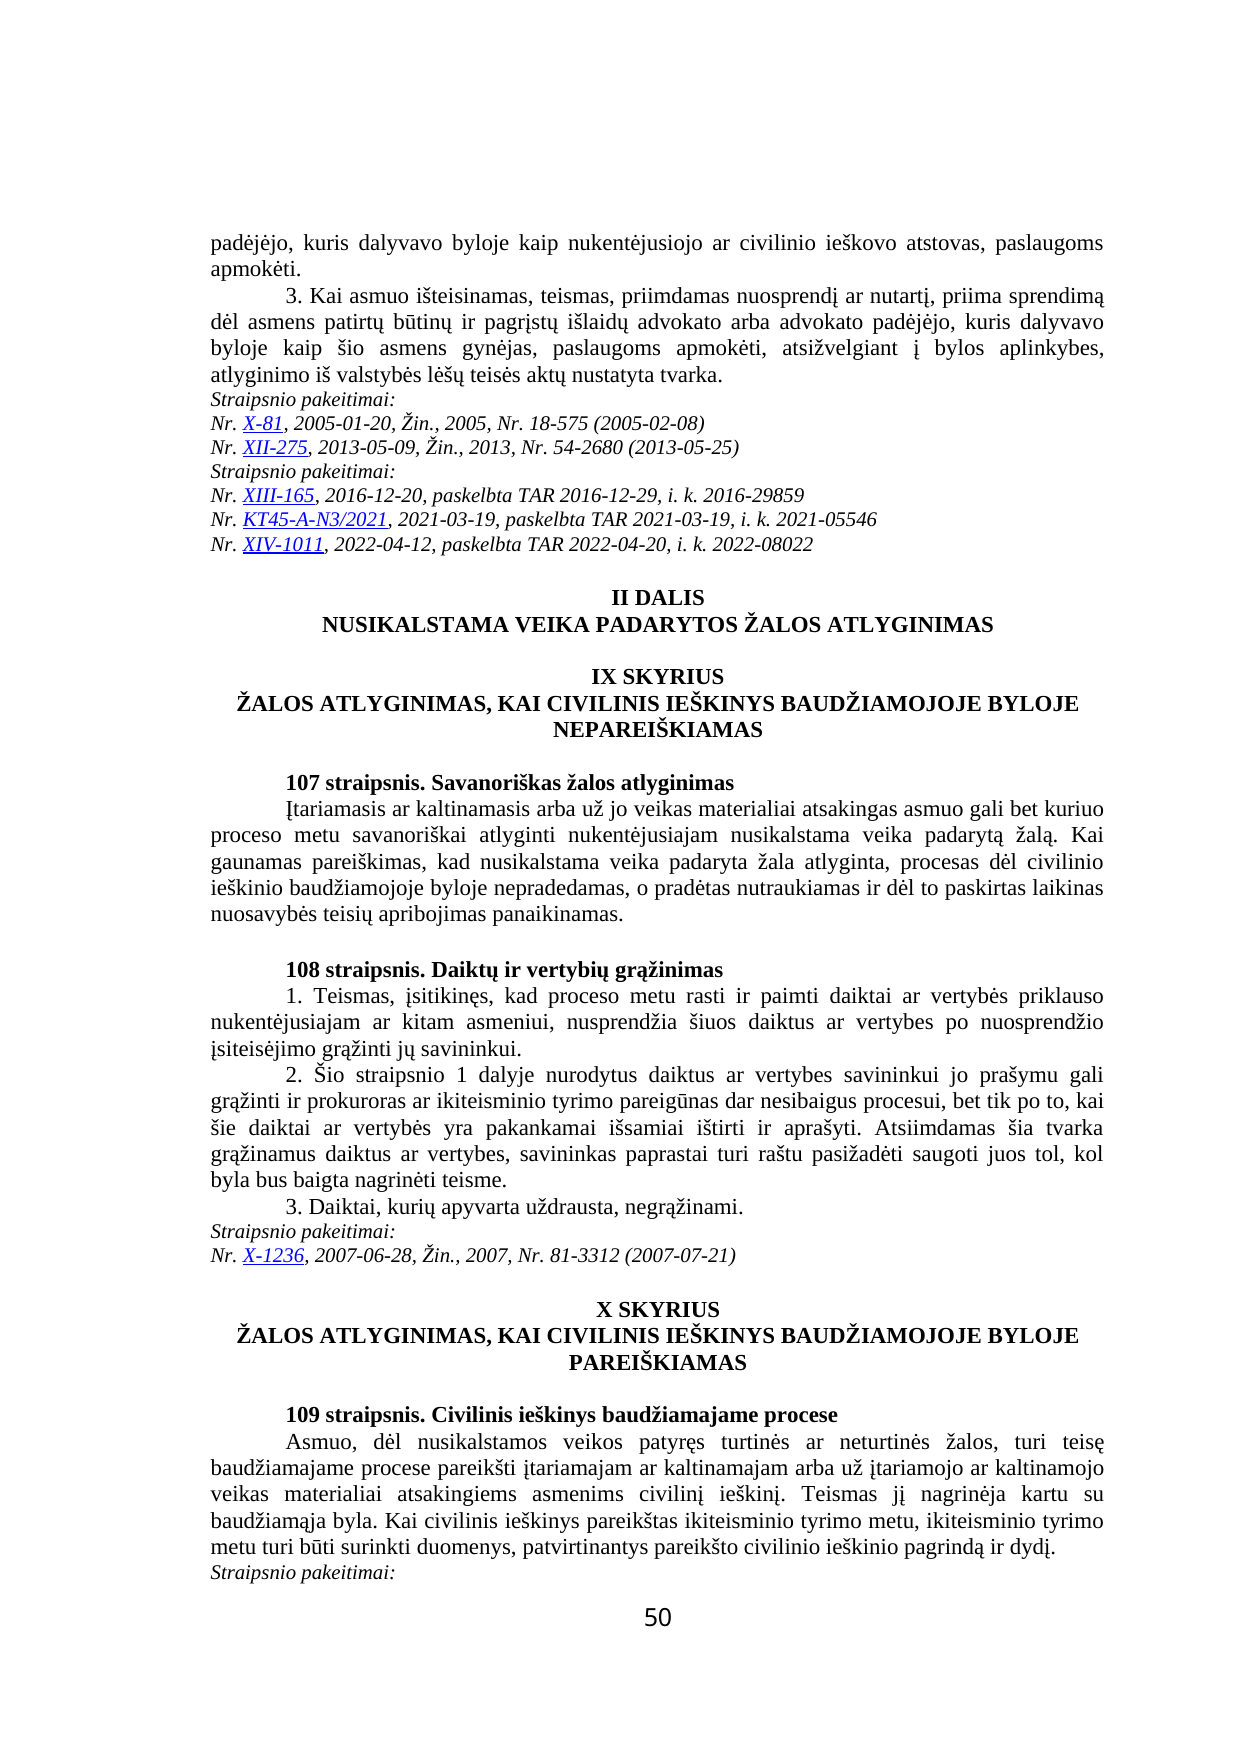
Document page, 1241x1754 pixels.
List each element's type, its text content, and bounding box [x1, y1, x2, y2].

text Nr. KT45-A-N3/2021, 2021-03-19, paskelbta TAR 2021-03-19, i. k. 2021-05546 [210, 507, 1105, 531]
text 1. Teismas, įsitikinęs, kad proceso metu rasti ir paimti daiktai ar vertybės priklauso nukentėjusiajam ar kitam asmeniui, nusprendžia šiuos daiktus ar vertybes po nuosprendžio įsiteisėjimo grąžinti jų savininkui. [210, 982, 1105, 1061]
text 3. Kai asmuo išteisinamas, teismas, priimdamas nuosprendį ar nutartį, priima sprendimą dėl asmens patirtų būtinų ir pagrįstų išlaidų advokato arba advokato padėjėjo, kuris dalyvavo byloje kaip šio asmens gynėjas, paslaugoms apmokėti, atsižvelgiant į bylos aplinkybes, atlyginimo iš valstybės lėšų teisės aktų nustatyta tvarka. [210, 282, 1105, 387]
text Nr. X-1236, 2007-06-28, Žin., 2007, Nr. 81-3312 (2007-07-21) [210, 1243, 1105, 1267]
text 3. Daiktai, kurių apyvarta uždrausta, negrąžinami. [210, 1193, 1105, 1219]
text Straipsnio pakeitimai: [210, 387, 1105, 411]
text 108 straipsnis. Daiktų ir vertybių grąžinimas [210, 956, 1105, 982]
text Straipsnio pakeitimai: [210, 1219, 1105, 1243]
text Nr. XIV-1011, 2022-04-12, paskelbta TAR 2022-04-20, i. k. 2022-08022 [210, 531, 1105, 556]
text padėjėjo, kuris dalyvavo byloje kaip nukentėjusiojo ar civilinio ieškovo atstovas, paslaugoms apmokėti. [210, 229, 1105, 282]
text Žalos atlyginimas, kai civilinis ieškinys baudžiamojoje byloje pareiškiamas [210, 1322, 1105, 1375]
text Nr. X-81, 2005-01-20, Žin., 2005, Nr. 18-575 (2005-02-08) [210, 411, 1105, 435]
text 109 straipsnis. Civilinis ieškinys baudžiamajame procese [210, 1401, 1105, 1428]
text II dalis [210, 584, 1105, 611]
text 2. Šio straipsnio 1 dalyje nurodytus daiktus ar vertybes savininkui jo prašymu gali grąžinti ir prokuroras ar ikiteisminio tyrimo pareigūnas dar nesibaigus procesui, bet tik po to, kai šie daiktai ar vertybės yra pakankamai išsamiai ištirti ir aprašyti. Atsiimdamas šia tvarka grąžinamus daiktus ar vertybes, savininkas paprastai turi raštu pasižadėti saugoti juos tol, kol byla bus baigta nagrinėti teisme. [210, 1061, 1105, 1193]
subtitle IX skyrius [210, 663, 1105, 690]
text Nr. XIII-165, 2016-12-20, paskelbta TAR 2016-12-29, i. k. 2016-29859 [210, 483, 1105, 507]
text Nr. XII-275, 2013-05-09, Žin., 2013, Nr. 54-2680 (2013-05-25) [210, 435, 1105, 459]
text Straipsnio pakeitimai: [210, 1559, 1105, 1584]
subtitle X skyrius [210, 1296, 1105, 1322]
text Nusikalstama veika padarytos žalos atlyginimas [210, 611, 1105, 637]
text Straipsnio pakeitimai: [210, 459, 1105, 483]
text 107 straipsnis. Savanoriškas žalos atlyginimas [210, 769, 1105, 795]
text Asmuo, dėl nusikalstamos veikos patyręs turtinės ar neturtinės žalos, turi teisę baudžiamajame procese pareikšti įtariamajam ar kaltinamajam arba už įtariamojo ar kaltinamojo veikas materialiai atsakingiems asmenims civilinį ieškinį. Teismas jį nagrinėja kartu su baudžiamąja byla. Kai civilinis ieškinys pareikštas ikiteisminio tyrimo metu, ikiteisminio tyrimo metu turi būti surinkti duomenys, patvirtinantys pareikšto civilinio ieškinio pagrindą ir dydį. [210, 1428, 1105, 1559]
text Žalos atlyginimas, kai civilinis ieškinys baudžiamojoje byloje nepareiškiamas [210, 690, 1105, 742]
text Įtariamasis ar kaltinamasis arba už jo veikas materialiai atsakingas asmuo gali bet kuriuo proceso metu savanoriškai atlyginti nukentėjusiajam nusikalstama veika padarytą žalą. Kai gaunamas pareiškimas, kad nusikalstama veika padaryta žala atlyginta, procesas dėl civilinio ieškinio baudžiamojoje byloje nepradedamas, o pradėtas nutraukiamas ir dėl to paskirtas laikinas nuosavybės teisių apribojimas panaikinamas. [210, 795, 1105, 927]
